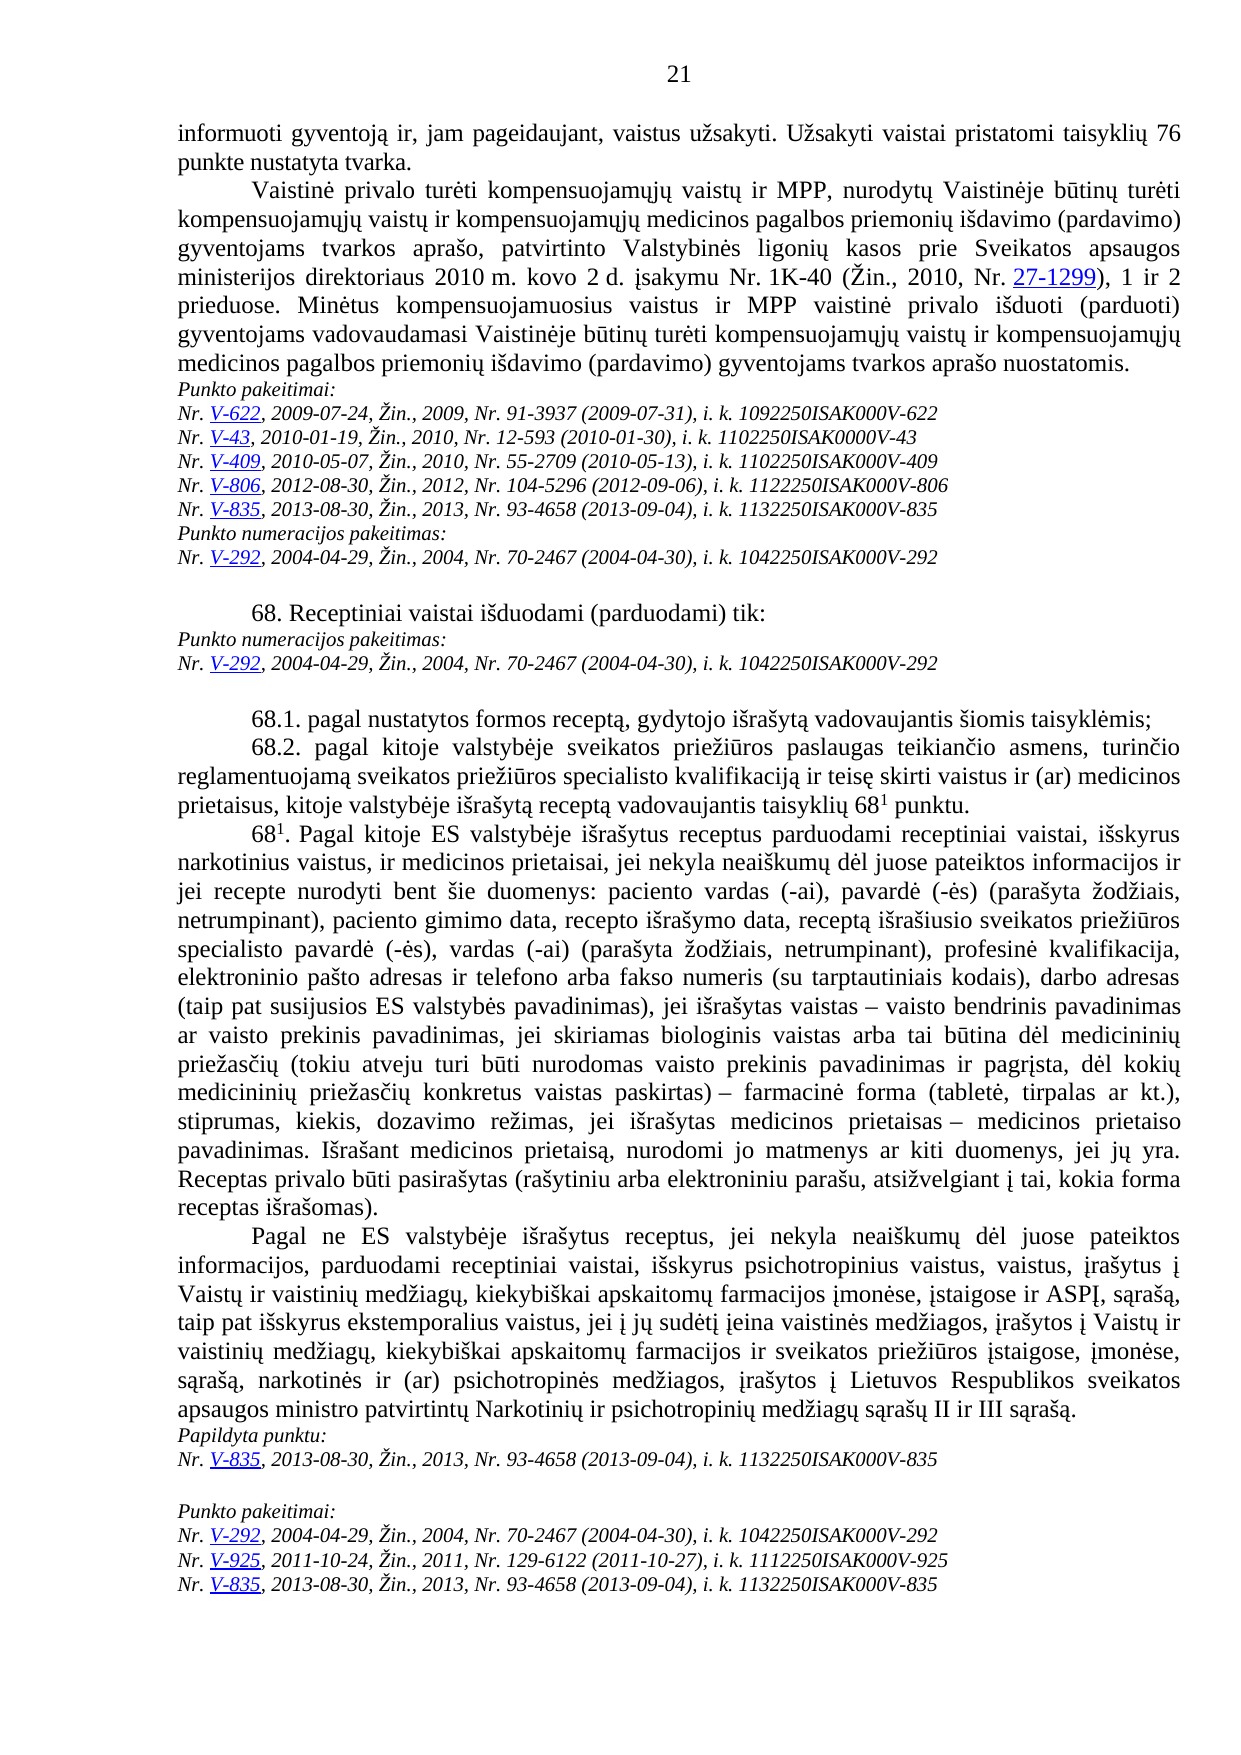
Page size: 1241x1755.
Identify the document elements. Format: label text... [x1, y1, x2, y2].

text Papildyta punktu: [177, 1422, 1181, 1447]
text Nr. V-292, 2004-04-29, Žin., 2004, Nr. 70-2467 (2004-04-30), i. k. 1042250ISAK000V-292 [177, 651, 1181, 675]
text Nr. V-835, 2013-08-30, Žin., 2013, Nr. 93-4658 (2013-09-04), i. k. 1132250ISAK000V-835 [177, 497, 1181, 521]
text 68.1. pagal nustatytos formos receptą, gydytojo išrašytą vadovaujantis šiomis taisyklėmis; [177, 704, 1181, 732]
text Punkto numeracijos pakeitimas: [177, 521, 1181, 545]
text Nr. V-835, 2013-08-30, Žin., 2013, Nr. 93-4658 (2013-09-04), i. k. 1132250ISAK000V-835 [177, 1447, 1181, 1471]
text informuoti gyventoją ir, jam pageidaujant, vaistus užsakyti. Užsakyti vaistai pristatomi taisyklių 76 punkte nustatyta tvarka. [177, 118, 1181, 176]
text Nr. V-622, 2009-07-24, Žin., 2009, Nr. 91-3937 (2009-07-31), i. k. 1092250ISAK000V-622 [177, 401, 1181, 425]
text Nr. V-806, 2012-08-30, Žin., 2012, Nr. 104-5296 (2012-09-06), i. k. 1122250ISAK000V-806 [177, 473, 1181, 497]
text 68. Receptiniai vaistai išduodami (parduodami) tik: [177, 598, 1181, 627]
text Pagal ne ES valstybėje išrašytus receptus, jei nekyla neaiškumų dėl juose pateiktos informacijos, parduodami receptiniai vaistai, išskyrus psichotropinius vaistus, vaistus, įrašytus į Vaistų ir vaistinių medžiagų, kiekybiškai apskaitomų farmacijos įmonėse, įstaigose ir ASPĮ, sąrašą, taip pat išskyrus ekstemporalius vaistus, jei į jų sudėtį įeina vaistinės medžiagos, įrašytos į Vaistų ir vaistinių medžiagų, kiekybiškai apskaitomų farmacijos ir sveikatos priežiūros įstaigose, įmonėse, sąrašą, narkotinės ir (ar) psichotropinės medžiagos, įrašytos į Lietuvos Respublikos sveikatos apsaugos ministro patvirtintų Narkotinių ir psichotropinių medžiagų sąrašų II ir III sąrašą. [177, 1221, 1181, 1422]
text Nr. V-43, 2010-01-19, Žin., 2010, Nr. 12-593 (2010-01-30), i. k. 1102250ISAK0000V-43 [177, 425, 1181, 449]
text Punkto pakeitimai: [177, 377, 1181, 401]
text Nr. V-409, 2010-05-07, Žin., 2010, Nr. 55-2709 (2010-05-13), i. k. 1102250ISAK000V-409 [177, 449, 1181, 473]
text Punkto numeracijos pakeitimas: [177, 627, 1181, 651]
text Nr. V-925, 2011-10-24, Žin., 2011, Nr. 129-6122 (2011-10-27), i. k. 1112250ISAK000V-925 [177, 1547, 1181, 1572]
text Nr. V-835, 2013-08-30, Žin., 2013, Nr. 93-4658 (2013-09-04), i. k. 1132250ISAK000V-835 [177, 1572, 1181, 1596]
text 68.2. pagal kitoje valstybėje sveikatos priežiūros paslaugas teikiančio asmens, turinčio reglamentuojamą sveikatos priežiūros specialisto kvalifikaciją ir teisę skirti vaistus ir (ar) medicinos prietaisus, kitoje valstybėje išrašytą receptą vadovaujantis taisyklių 681 punktu. [177, 732, 1181, 819]
text Vaistinė privalo turėti kompensuojamųjų vaistų ir MPP, nurodytų Vaistinėje būtinų turėti kompensuojamųjų vaistų ir kompensuojamųjų medicinos pagalbos priemonių išdavimo (pardavimo) gyventojams tvarkos aprašo, patvirtinto Valstybinės ligonių kasos prie Sveikatos apsaugos ministerijos direktoriaus 2010 m. kovo 2 d. įsakymu Nr. 1K-40 (Žin., 2010, Nr. 27-1299), 1 ir 2 prieduose. Minėtus kompensuojamuosius vaistus ir MPP vaistinė privalo išduoti (parduoti) gyventojams vadovaudamasi Vaistinėje būtinų turėti kompensuojamųjų vaistų ir kompensuojamųjų medicinos pagalbos priemonių išdavimo (pardavimo) gyventojams tvarkos aprašo nuostatomis. [177, 176, 1181, 377]
text Punkto pakeitimai: [177, 1499, 1181, 1523]
text Nr. V-292, 2004-04-29, Žin., 2004, Nr. 70-2467 (2004-04-30), i. k. 1042250ISAK000V-292 [177, 545, 1181, 569]
text 681. Pagal kitoje ES valstybėje išrašytus receptus parduodami receptiniai vaistai, išskyrus narkotinius vaistus, ir medicinos prietaisai, jei nekyla neaiškumų dėl juose pateiktos informacijos ir jei recepte nurodyti bent šie duomenys: paciento vardas (-ai), pavardė (-ės) (parašyta žodžiais, netrumpinant), paciento gimimo data, recepto išrašymo data, receptą išrašiusio sveikatos priežiūros specialisto pavardė (-ės), vardas (-ai) (parašyta žodžiais, netrumpinant), profesinė kvalifikacija, elektroninio pašto adresas ir telefono arba fakso numeris (su tarptautiniais kodais), darbo adresas (taip pat susijusios ES valstybės pavadinimas), jei išrašytas vaistas – vaisto bendrinis pavadinimas ar vaisto prekinis pavadinimas, jei skiriamas biologinis vaistas arba tai būtina dėl medicininių priežasčių (tokiu atveju turi būti nurodomas vaisto prekinis pavadinimas ir pagrįsta, dėl kokių medicininių priežasčių konkretus vaistas paskirtas) – farmacinė forma (tabletė, tirpalas ar kt.), stiprumas, kiekis, dozavimo režimas, jei išrašytas medicinos prietaisas – medicinos prietaiso pavadinimas. Išrašant medicinos prietaisą, nurodomi jo matmenys ar kiti duomenys, jei jų yra. Receptas privalo būti pasirašytas (rašytiniu arba elektroniniu parašu, atsižvelgiant į tai, kokia forma receptas išrašomas). [177, 819, 1181, 1221]
text Nr. V-292, 2004-04-29, Žin., 2004, Nr. 70-2467 (2004-04-30), i. k. 1042250ISAK000V-292 [177, 1523, 1181, 1547]
